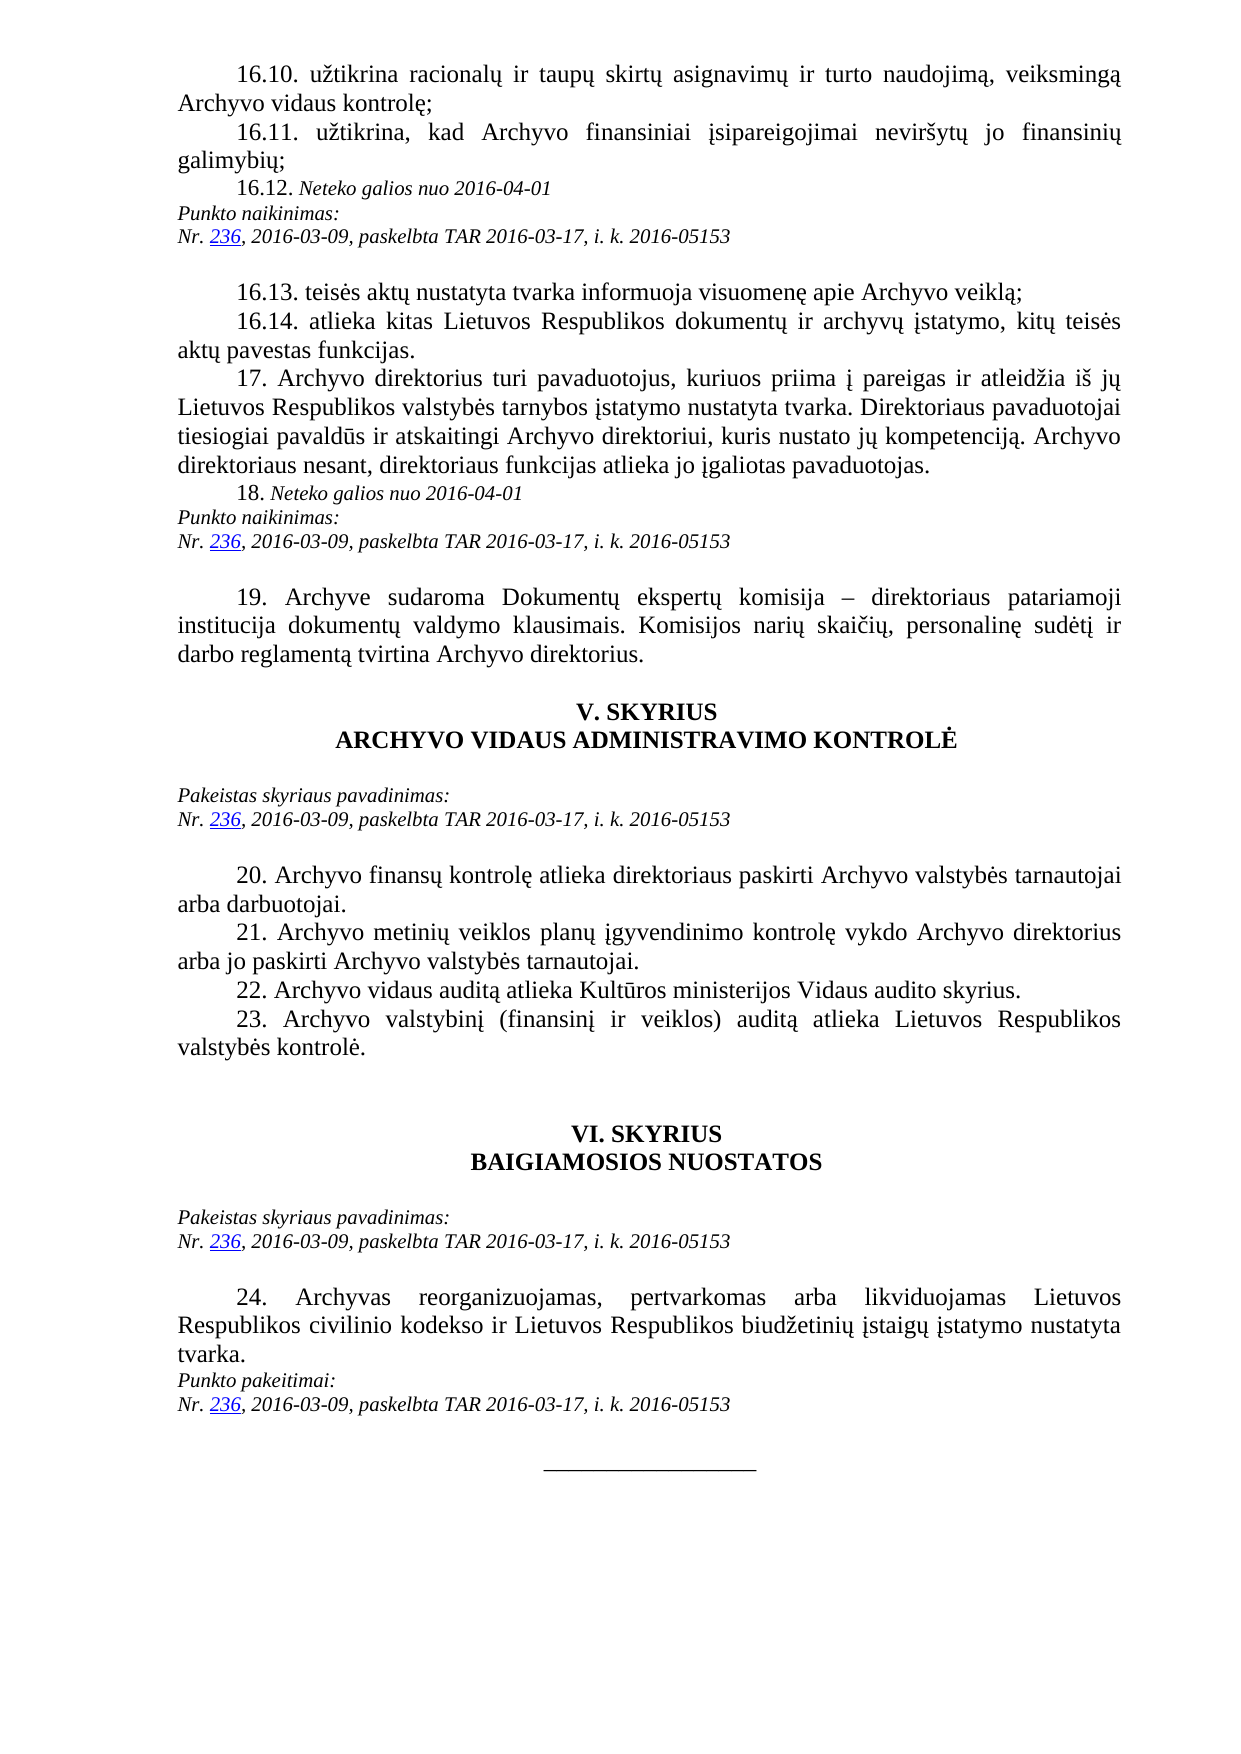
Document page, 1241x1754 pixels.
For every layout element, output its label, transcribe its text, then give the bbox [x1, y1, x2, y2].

text 16.14. atlieka kitas Lietuvos Respublikos dokumentų ir archyvų įstatymo, kitų teisės aktų pavestas funkcijas. [177, 306, 1122, 363]
text 19. Archyve sudaroma Dokumentų ekspertų komisija – direktoriaus patariamoji institucija dokumentų valdymo klausimais. Komisijos narių skaičių, personalinę sudėtį ir darbo reglamentą tvirtina Archyvo direktorius. [177, 582, 1122, 668]
text 16.12. Neteko galios nuo 2016-04-01 [177, 174, 1122, 200]
text 22. Archyvo vidaus auditą atlieka Kultūros ministerijos Vidaus audito skyrius. [177, 975, 1122, 1004]
text Punkto pakeitimai: [177, 1368, 1122, 1392]
text 16.11. užtikrina, kad Archyvo finansiniai įsipareigojimai neviršytų jo finansinių galimybių; [177, 117, 1122, 174]
text VI. SKYRIUS BAIGIAMOSIOS NUOSTATOS [177, 1119, 1122, 1176]
text Nr. 236, 2016-03-09, paskelbta TAR 2016-03-17, i. k. 2016-05153 [177, 1229, 1122, 1253]
text 18. Neteko galios nuo 2016-04-01 [177, 478, 1122, 505]
text Nr. 236, 2016-03-09, paskelbta TAR 2016-03-17, i. k. 2016-05153 [177, 529, 1122, 553]
text Punkto naikinimas: [177, 200, 1122, 224]
text Punkto naikinimas: [177, 505, 1122, 529]
text 21. Archyvo metinių veiklos planų įgyvendinimo kontrolę vykdo Archyvo direktorius arba jo paskirti Archyvo valstybės tarnautojai. [177, 917, 1122, 975]
text 24. Archyvas reorganizuojamas, pertvarkomas arba likviduojamas Lietuvos Respublikos civilinio kodekso ir Lietuvos Respublikos biudžetinių įstaigų įstatymo nustatyta tvarka. [177, 1282, 1122, 1368]
text 20. Archyvo finansų kontrolę atlieka direktoriaus paskirti Archyvo valstybės tarnautojai arba darbuotojai. [177, 860, 1122, 917]
text 23. Archyvo valstybinį (finansinį ir veiklos) auditą atlieka Lietuvos Respublikos valstybės kontrolė. [177, 1004, 1122, 1061]
text Pakeistas skyriaus pavadinimas: [177, 1205, 1122, 1229]
text 16.13. teisės aktų nustatyta tvarka informuoja visuomenę apie Archyvo veiklą; [177, 277, 1122, 306]
text _________________ [177, 1445, 1122, 1474]
text Pakeistas skyriaus pavadinimas: [177, 783, 1122, 807]
text Nr. 236, 2016-03-09, paskelbta TAR 2016-03-17, i. k. 2016-05153 [177, 224, 1122, 248]
text Nr. 236, 2016-03-09, paskelbta TAR 2016-03-17, i. k. 2016-05153 [177, 1392, 1122, 1416]
text 17. Archyvo direktorius turi pavaduotojus, kuriuos priima į pareigas ir atleidžia iš jų Lietuvos Respublikos valstybės tarnybos įstatymo nustatyta tvarka. Direktoriaus pavaduotojai tiesiogiai pavaldūs ir atskaitingi Archyvo direktoriui, kuris nustato jų kompetenciją. Archyvo direktoriaus nesant, direktoriaus funkcijas atlieka jo įgaliotas pavaduotojas. [177, 363, 1122, 478]
text V. SKYRIUS ARCHYVO VIDAUS ADMINISTRAVIMO KONTROLĖ [177, 697, 1122, 754]
text Nr. 236, 2016-03-09, paskelbta TAR 2016-03-17, i. k. 2016-05153 [177, 807, 1122, 831]
text 16.10. užtikrina racionalų ir taupų skirtų asignavimų ir turto naudojimą, veiksmingą Archyvo vidaus kontrolę; [177, 59, 1122, 117]
